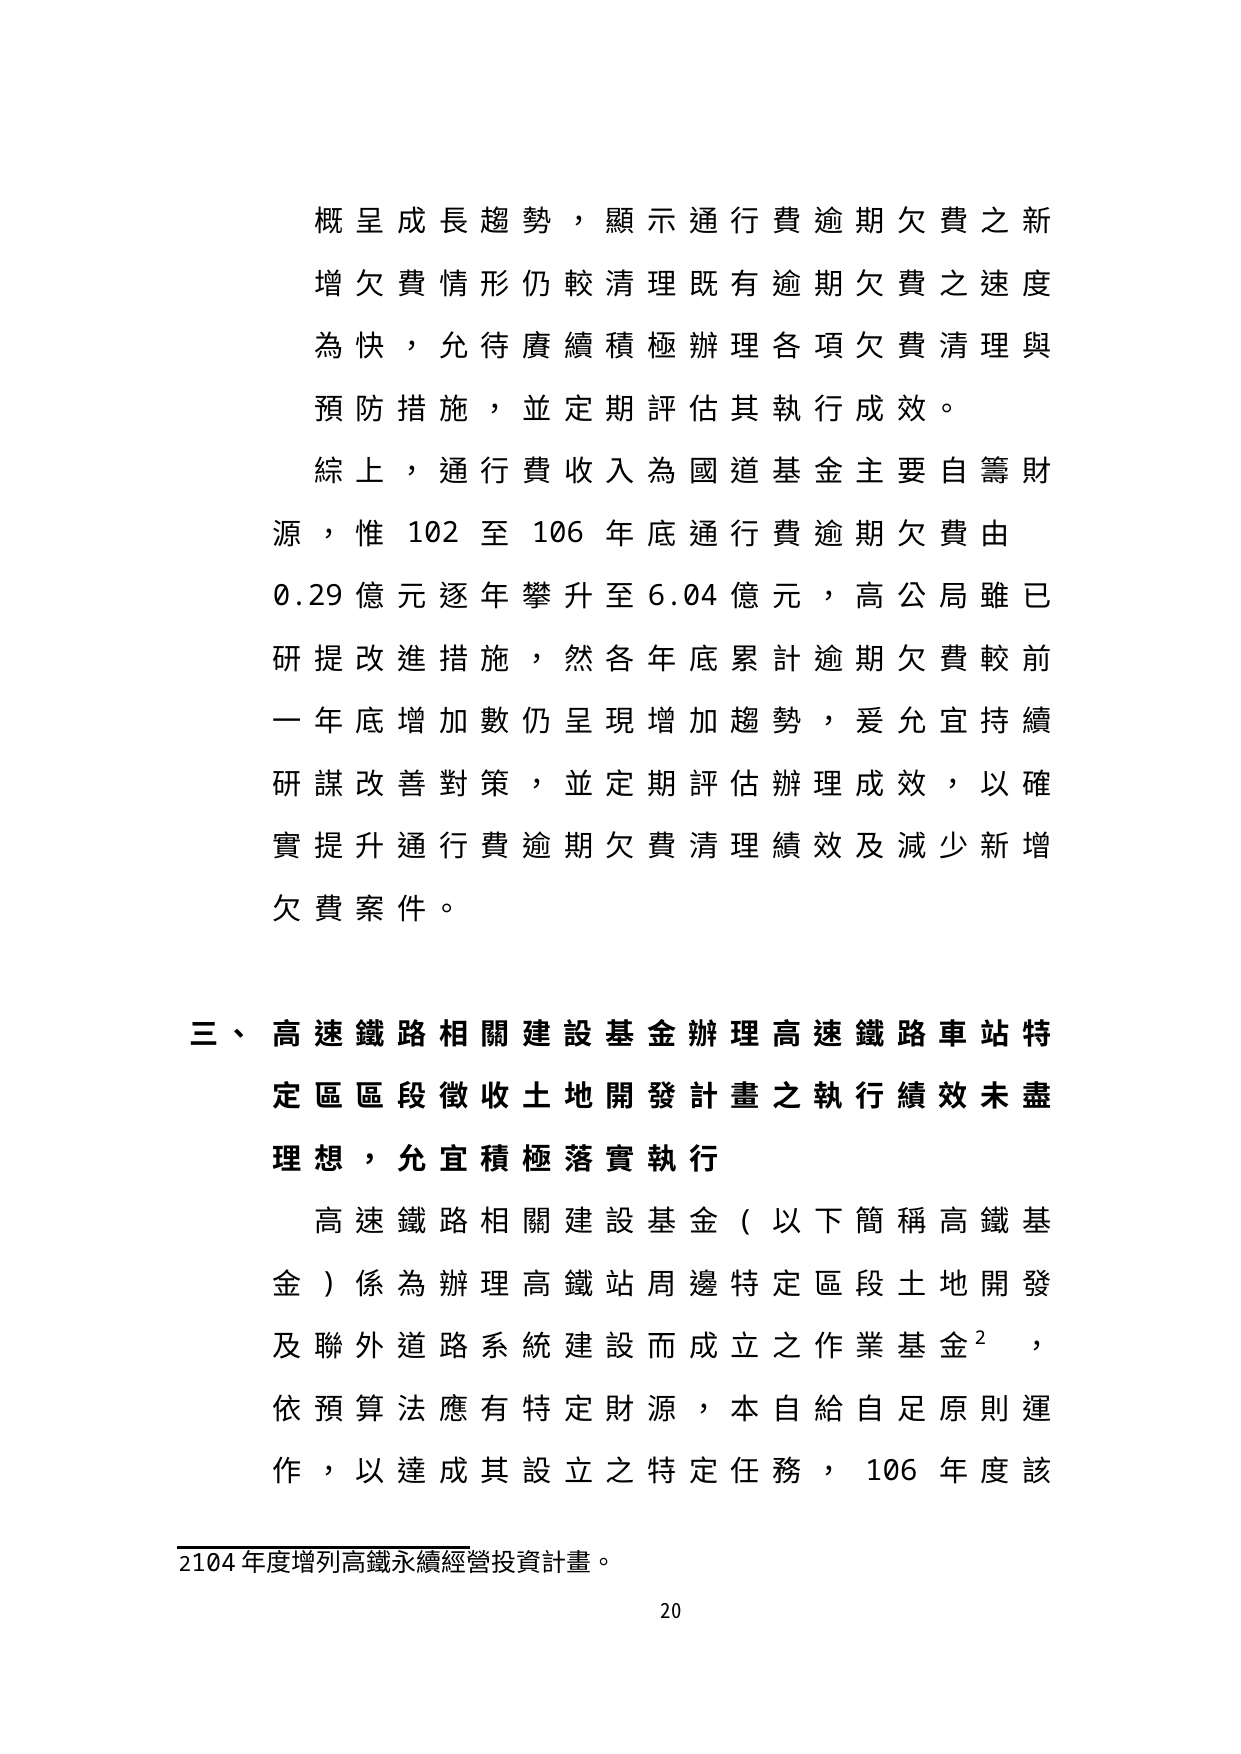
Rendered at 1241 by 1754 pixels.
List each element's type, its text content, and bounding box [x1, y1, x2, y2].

text 綜上，通行費收入為國道基金主要自籌財源，惟102至106年底通行費逾期欠費由0.29億元逐年攀升至6.04億元，高公局雖已研提改進措施，然各年底累計逾期欠費較前一年底增加數仍呈現增加趨勢，爰允宜持續研謀改善對策，並定期評估辦理成效，以確實提升通行費逾期欠費清理績效及減少新增欠費案件。 [242, 427, 1058, 927]
text 104年度增列高鐵永續經營投資計畫。 [178, 1548, 1063, 1577]
text 詢據高公局說明，該局針對通行費逾期欠費情形，除持續辦理追繳及強制執行作業外，並已提具相關改善措施，包括：加強向用路人宣導按時儲值、申辦銀行自動轉帳與儘速繳費之觀念，新增催繳通知(例如移送強制執行前之催繳通知)服務，並責請遠通公司持續調整新增或改善既有服務項目等，以增加繳費率與減少欠費案件。惟由附表1資料觀之，各年底(103至106年底)通行費累計逾期欠費增較前一年底增加數，由1.1億元增加至1.69億元，概呈成長趨勢，顯示通行費逾期欠費之新增欠費情形仍較清理既有逾期欠費之速度為快，允待賡續積極辦理各項欠費清理與預防措施，並定期評估其執行成效。 [271, 177, 1058, 427]
text 高速鐵路相關建設基金(以下簡稱高鐵基金)係為辦理高鐵站周邊特定區段土地開發及聯外道路系統建設而成立之作業基金，依預算法應有特定財源，本自給自足原則運作，以達成其設立之特定任務，106年度該 [242, 1177, 1058, 1490]
text 三、高速鐵路相關建設基金辦理高速鐵路車站特定區區段徵收土地開發計畫之執行績效未盡理想，允宜積極落實執行 [183, 990, 1058, 1177]
